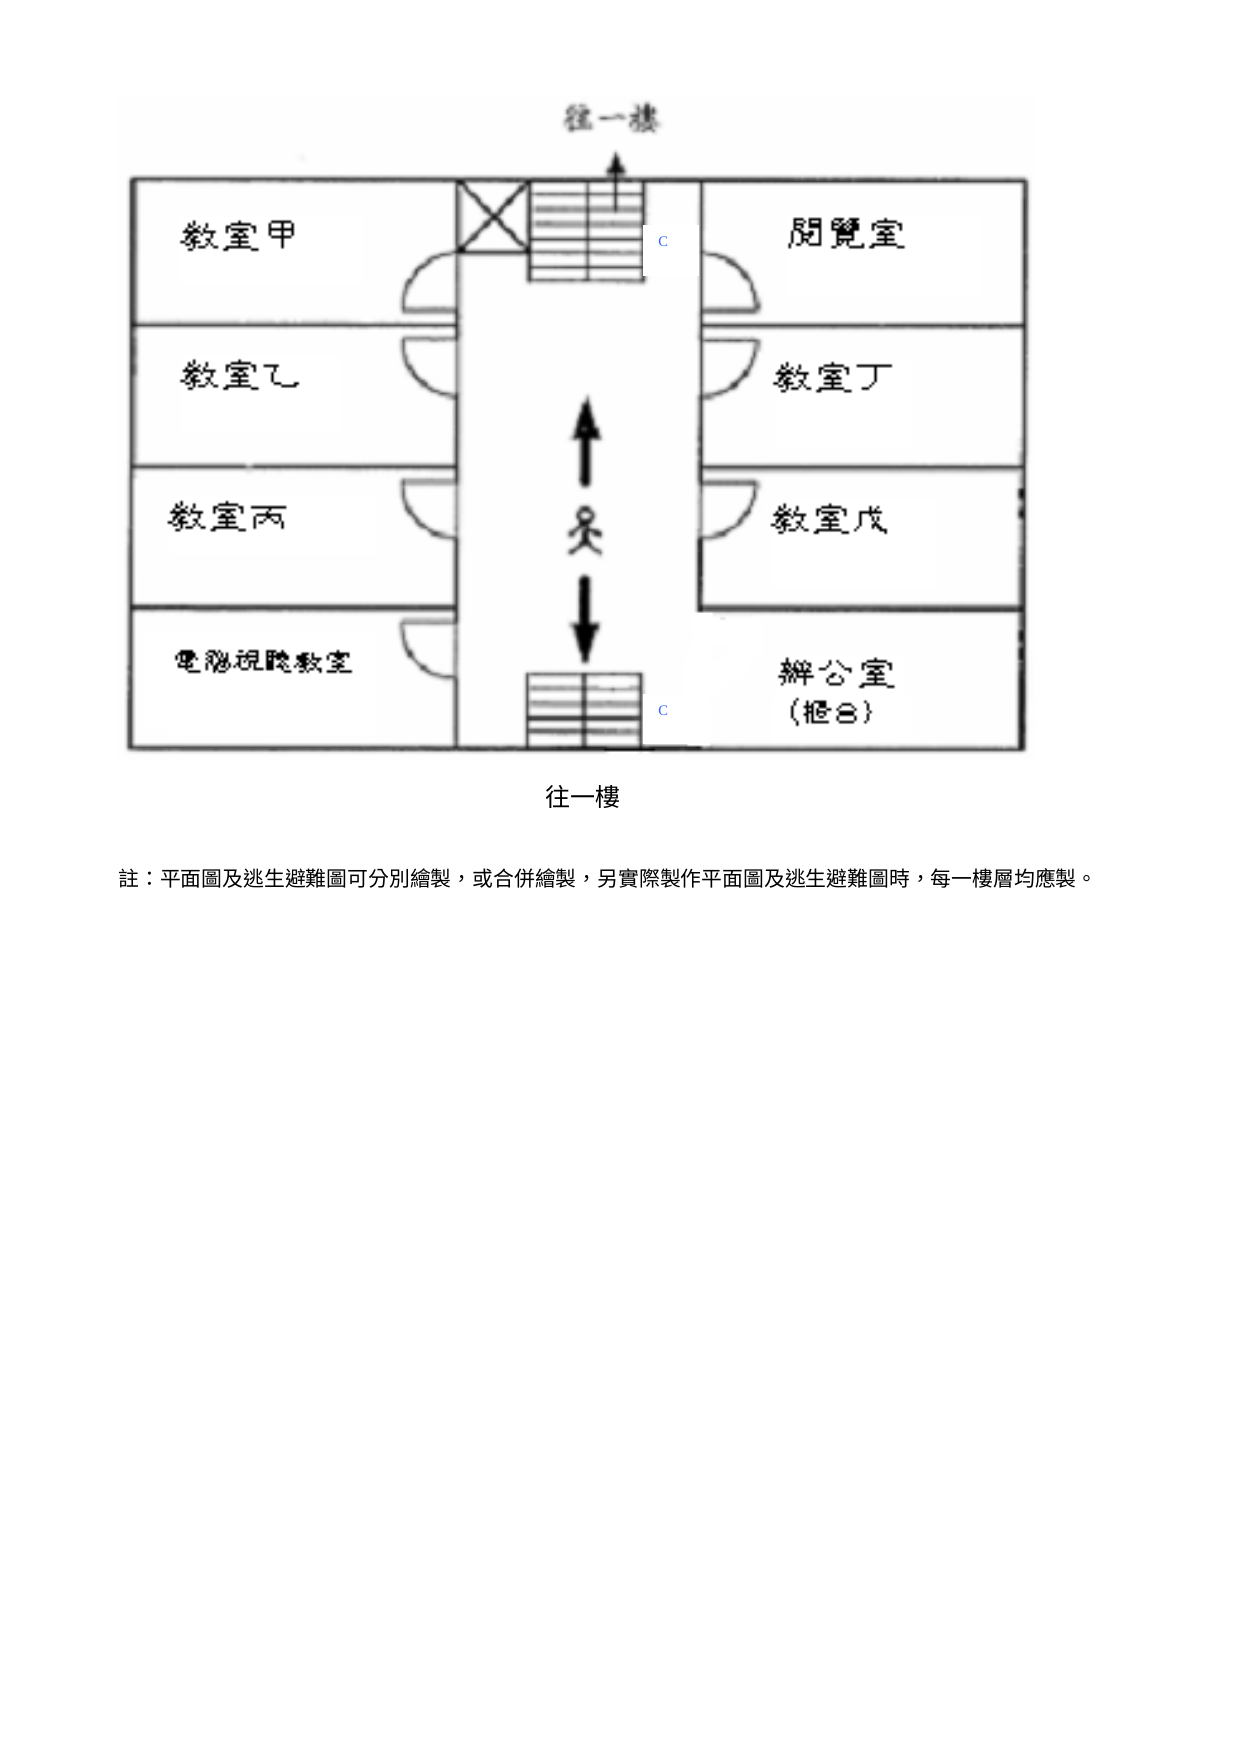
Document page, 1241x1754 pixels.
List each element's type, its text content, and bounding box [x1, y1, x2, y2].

text 註：平面圖及逃生避難圖可分別繪製，或合併繪製，另實際製作平面圖及逃生避難圖時，每一樓層均應製。 [118, 862, 1122, 892]
text C [658, 701, 684, 720]
text C [658, 232, 684, 252]
text 往一樓 [546, 777, 628, 813]
